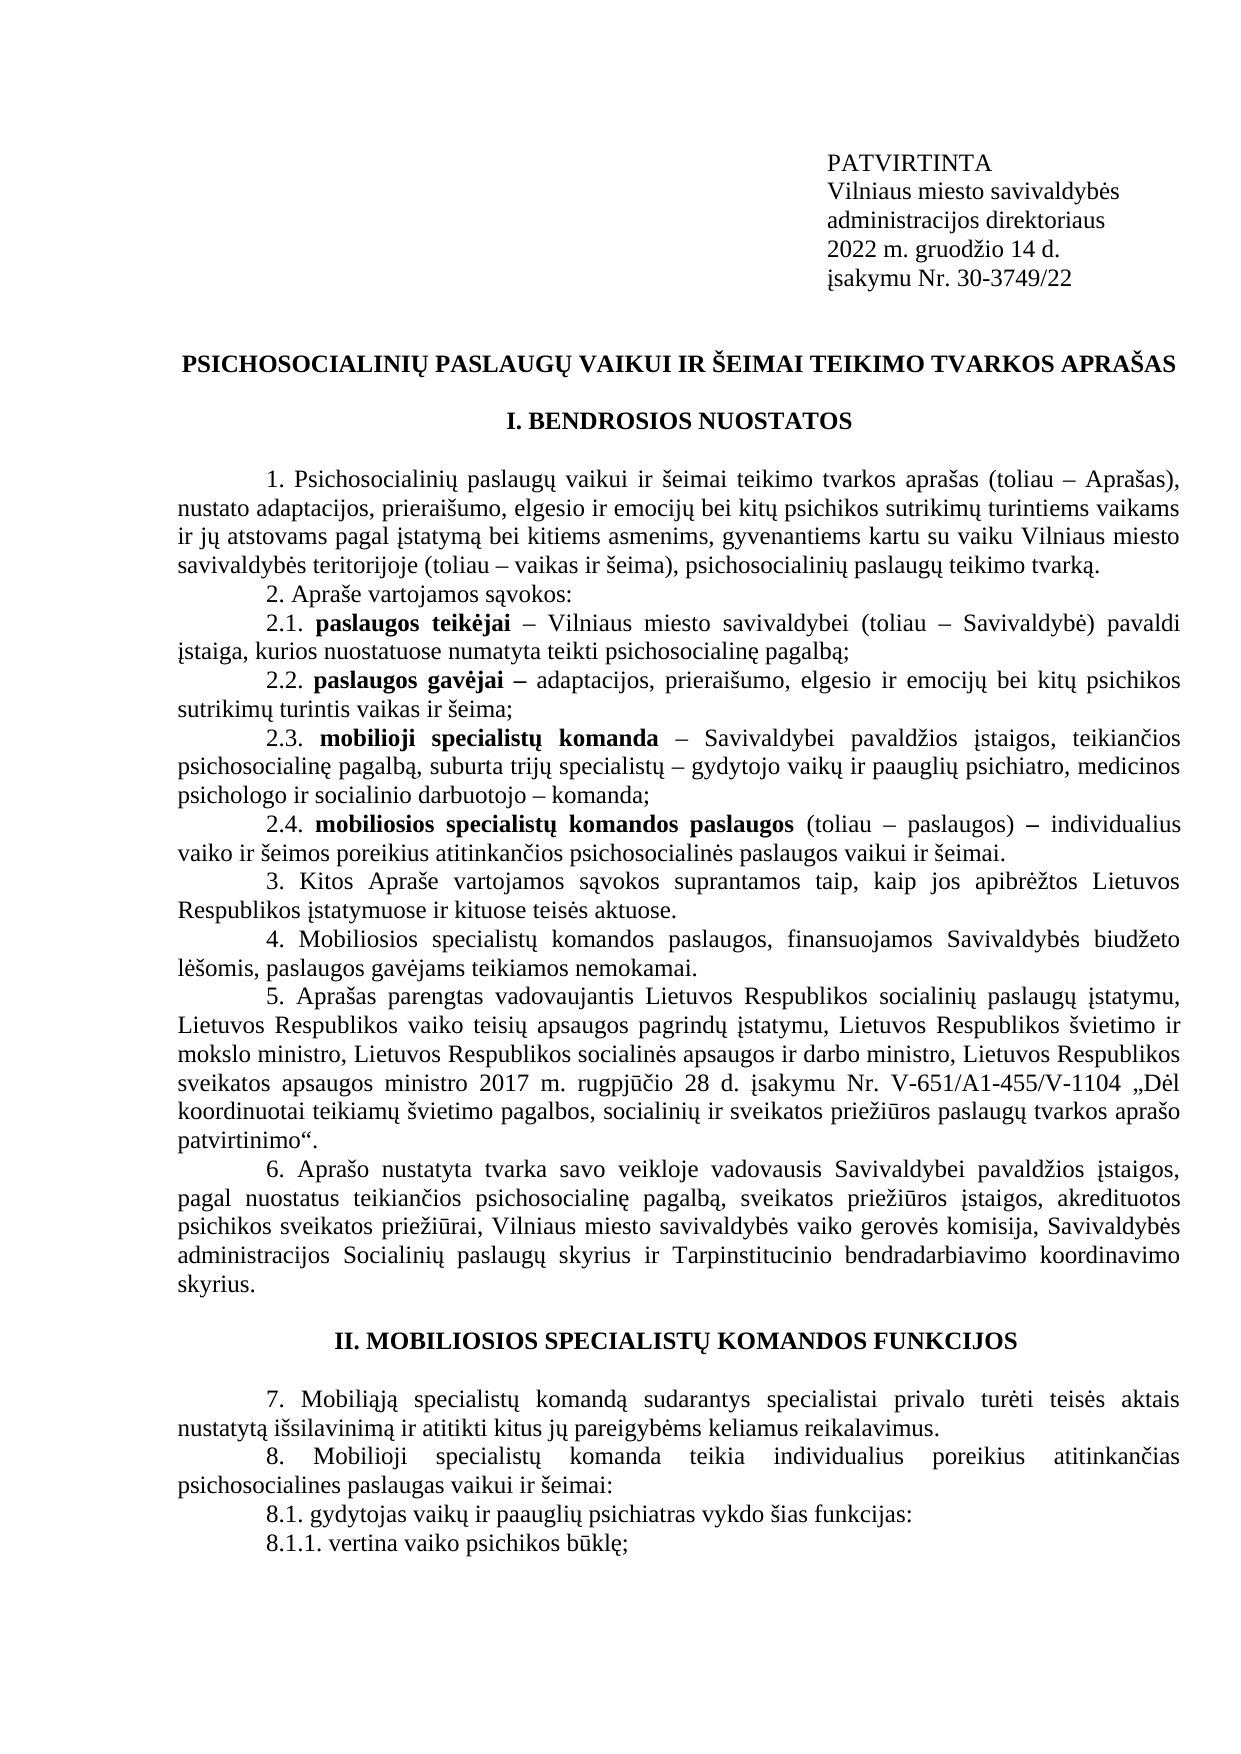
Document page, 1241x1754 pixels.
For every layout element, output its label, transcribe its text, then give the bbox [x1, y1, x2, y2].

text 2022 m. gruodžio 14 d. [177, 234, 1181, 263]
text 2. Apraše vartojamos sąvokos: [177, 579, 1181, 608]
text 3. Kitos Apraše vartojamos sąvokos suprantamos taip, kaip jos apibrėžtos Lietuvos Respublikos įstatymuose ir kituose teisės aktuose. [177, 866, 1181, 924]
text PSICHOSOCIALINIŲ PASLAUGŲ VAIKUI IR ŠEIMAI TEIKIMO TVARKOS APRAŠAS [177, 349, 1181, 378]
text I. BENDROSIOS NUOSTATOS [177, 406, 1181, 435]
text 1. Psichosocialinių paslaugų vaikui ir šeimai teikimo tvarkos aprašas (toliau – Aprašas), nustato adaptacijos, prieraišumo, elgesio ir emocijų bei kitų psichikos sutrikimų turintiems vaikams ir jų atstovams pagal įstatymą bei kitiems asmenims, gyvenantiems kartu su vaiku Vilniaus miesto savivaldybės teritorijoje (toliau – vaikas ir šeima), psichosocialinių paslaugų teikimo tvarką. [177, 464, 1181, 579]
text 2.2. paslaugos gavėjai – adaptacijos, prieraišumo, elgesio ir emocijų bei kitų psichikos sutrikimų turintis vaikas ir šeima; [177, 665, 1181, 723]
text 7. Mobiliąją specialistų komandą sudarantys specialistai privalo turėti teisės aktais nustatytą išsilavinimą ir atitikti kitus jų pareigybėms keliamus reikalavimus. [177, 1384, 1181, 1441]
text II. MOBILIOSIOS SPECIALISTŲ KOMANDOS FUNKCIJOS [177, 1326, 1181, 1355]
text administracijos direktoriaus [177, 205, 1181, 234]
text 8. Mobilioji specialistų komanda teikia individualius poreikius atitinkančias psichosocialines paslaugas vaikui ir šeimai: [177, 1441, 1181, 1499]
text 6. Aprašo nustatyta tvarka savo veikloje vadovausis Savivaldybei pavaldžios įstaigos, pagal nuostatus teikiančios psichosocialinę pagalbą, sveikatos priežiūros įstaigos, akredituotos psichikos sveikatos priežiūrai, Vilniaus miesto savivaldybės vaiko gerovės komisija, Savivaldybės administracijos Socialinių paslaugų skyrius ir Tarpinstitucinio bendradarbiavimo koordinavimo skyrius. [177, 1154, 1181, 1298]
text 2.1. paslaugos teikėjai – Vilniaus miesto savivaldybei (toliau – Savivaldybė) pavaldi įstaiga, kurios nuostatuose numatyta teikti psichosocialinę pagalbą; [177, 608, 1181, 665]
text įsakymu Nr. 30-3749/22 [177, 263, 1181, 291]
text 5. Aprašas parengtas vadovaujantis Lietuvos Respublikos socialinių paslaugų įstatymu, Lietuvos Respublikos vaiko teisių apsaugos pagrindų įstatymu, Lietuvos Respublikos švietimo ir mokslo ministro, Lietuvos Respublikos socialinės apsaugos ir darbo ministro, Lietuvos Respublikos sveikatos apsaugos ministro 2017 m. rugpjūčio 28 d. įsakymu Nr. V-651/A1-455/V-1104 „Dėl koordinuotai teikiamų švietimo pagalbos, socialinių ir sveikatos priežiūros paslaugų tvarkos aprašo patvirtinimo“. [177, 981, 1181, 1154]
text PATVIRTINTA [177, 148, 1181, 176]
text 4. Mobiliosios specialistų komandos paslaugos, finansuojamos Savivaldybės biudžeto lėšomis, paslaugos gavėjams teikiamos nemokamai. [177, 924, 1181, 981]
text 2.3. mobilioji specialistų komanda – Savivaldybei pavaldžios įstaigos, teikiančios psichosocialinę pagalbą, suburta trijų specialistų – gydytojo vaikų ir paauglių psichiatro, medicinos psichologo ir socialinio darbuotojo – komanda; [177, 723, 1181, 809]
text 8.1. gydytojas vaikų ir paauglių psichiatras vykdo šias funkcijas: [177, 1499, 1181, 1528]
text Vilniaus miesto savivaldybės [177, 176, 1181, 205]
text 8.1.1. vertina vaiko psichikos būklę; [177, 1528, 1181, 1556]
text 2.4. mobiliosios specialistų komandos paslaugos (toliau – paslaugos) – individualius vaiko ir šeimos poreikius atitinkančios psichosocialinės paslaugos vaikui ir šeimai. [177, 809, 1181, 866]
